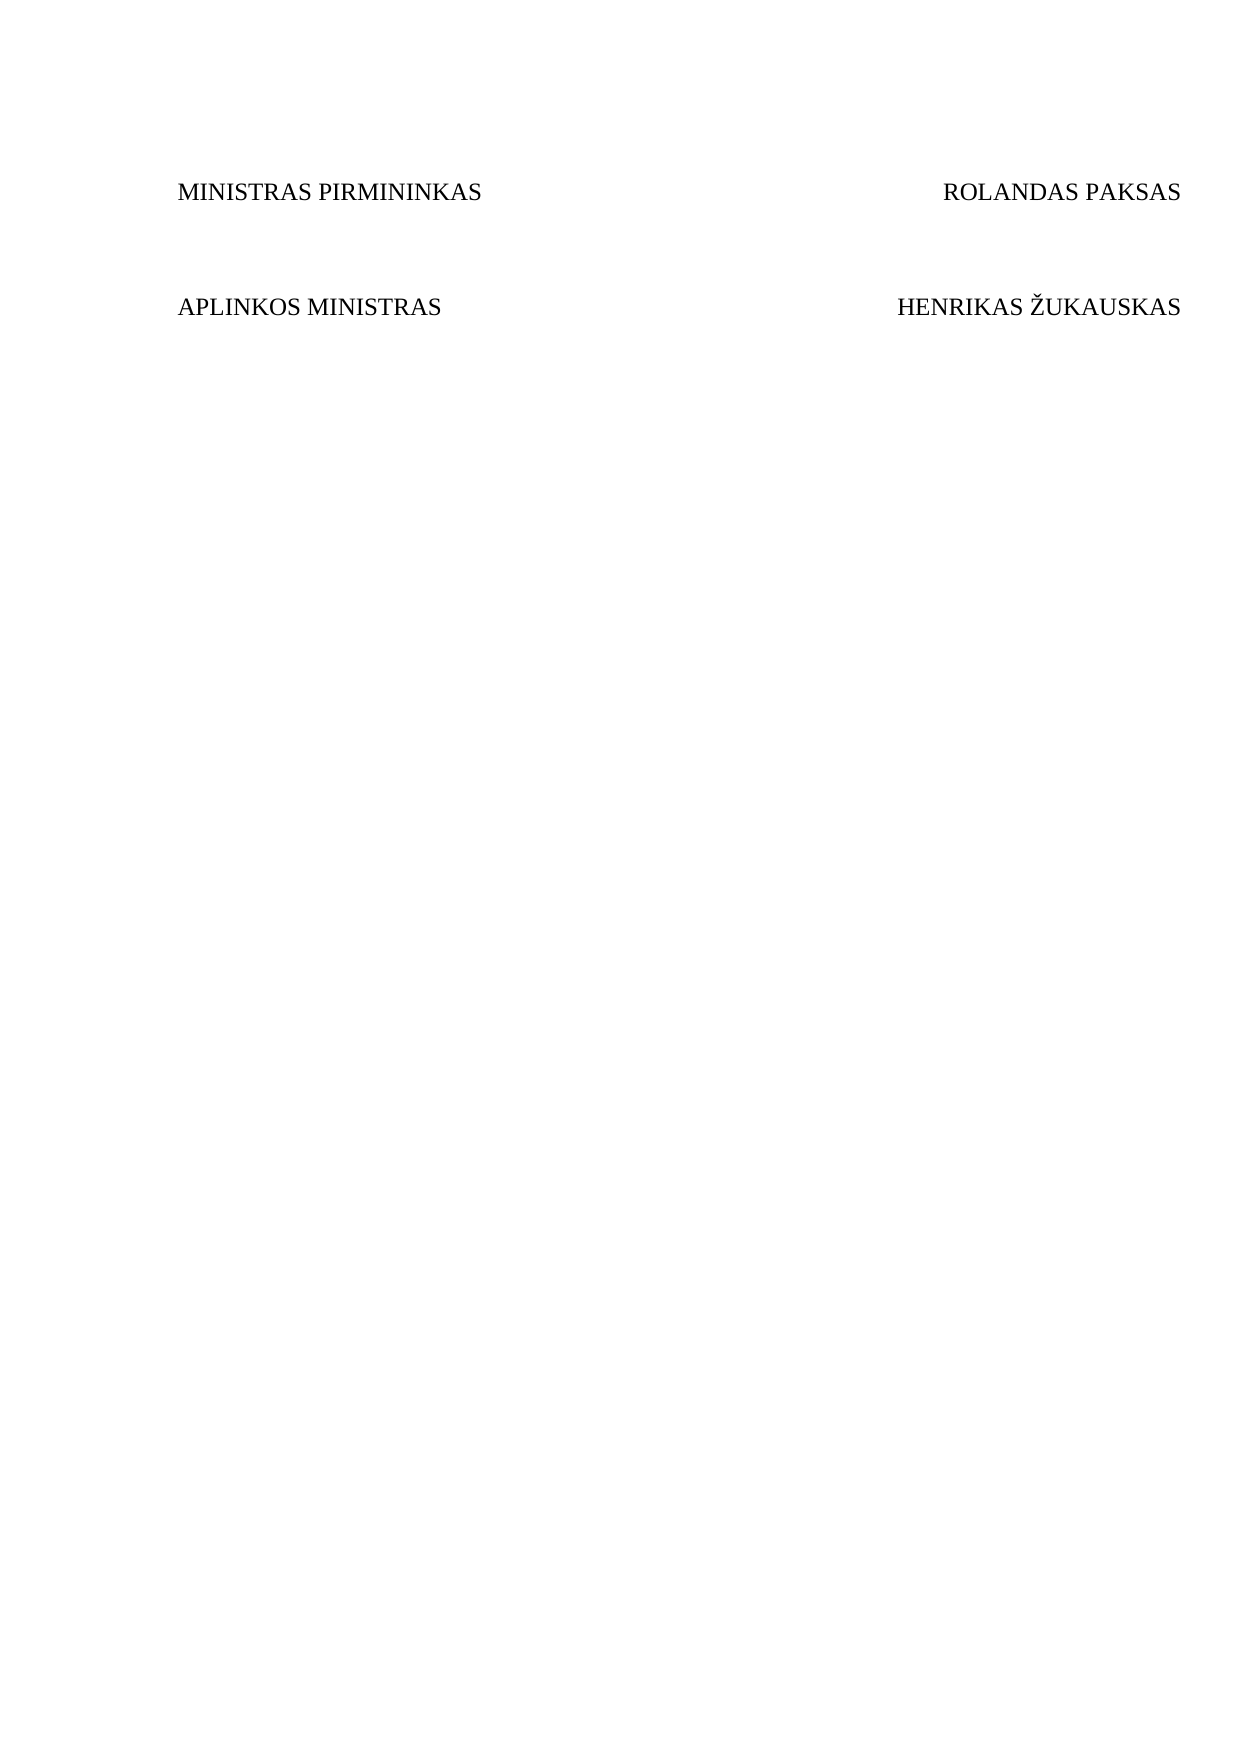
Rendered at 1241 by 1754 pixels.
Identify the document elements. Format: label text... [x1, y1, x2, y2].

text APLINKOS MINISTRAS HENRIKAS ŽUKAUSKAS [177, 292, 1181, 321]
text MINISTRAS PIRMININKAS ROLANDAS PAKSAS [177, 177, 1181, 206]
